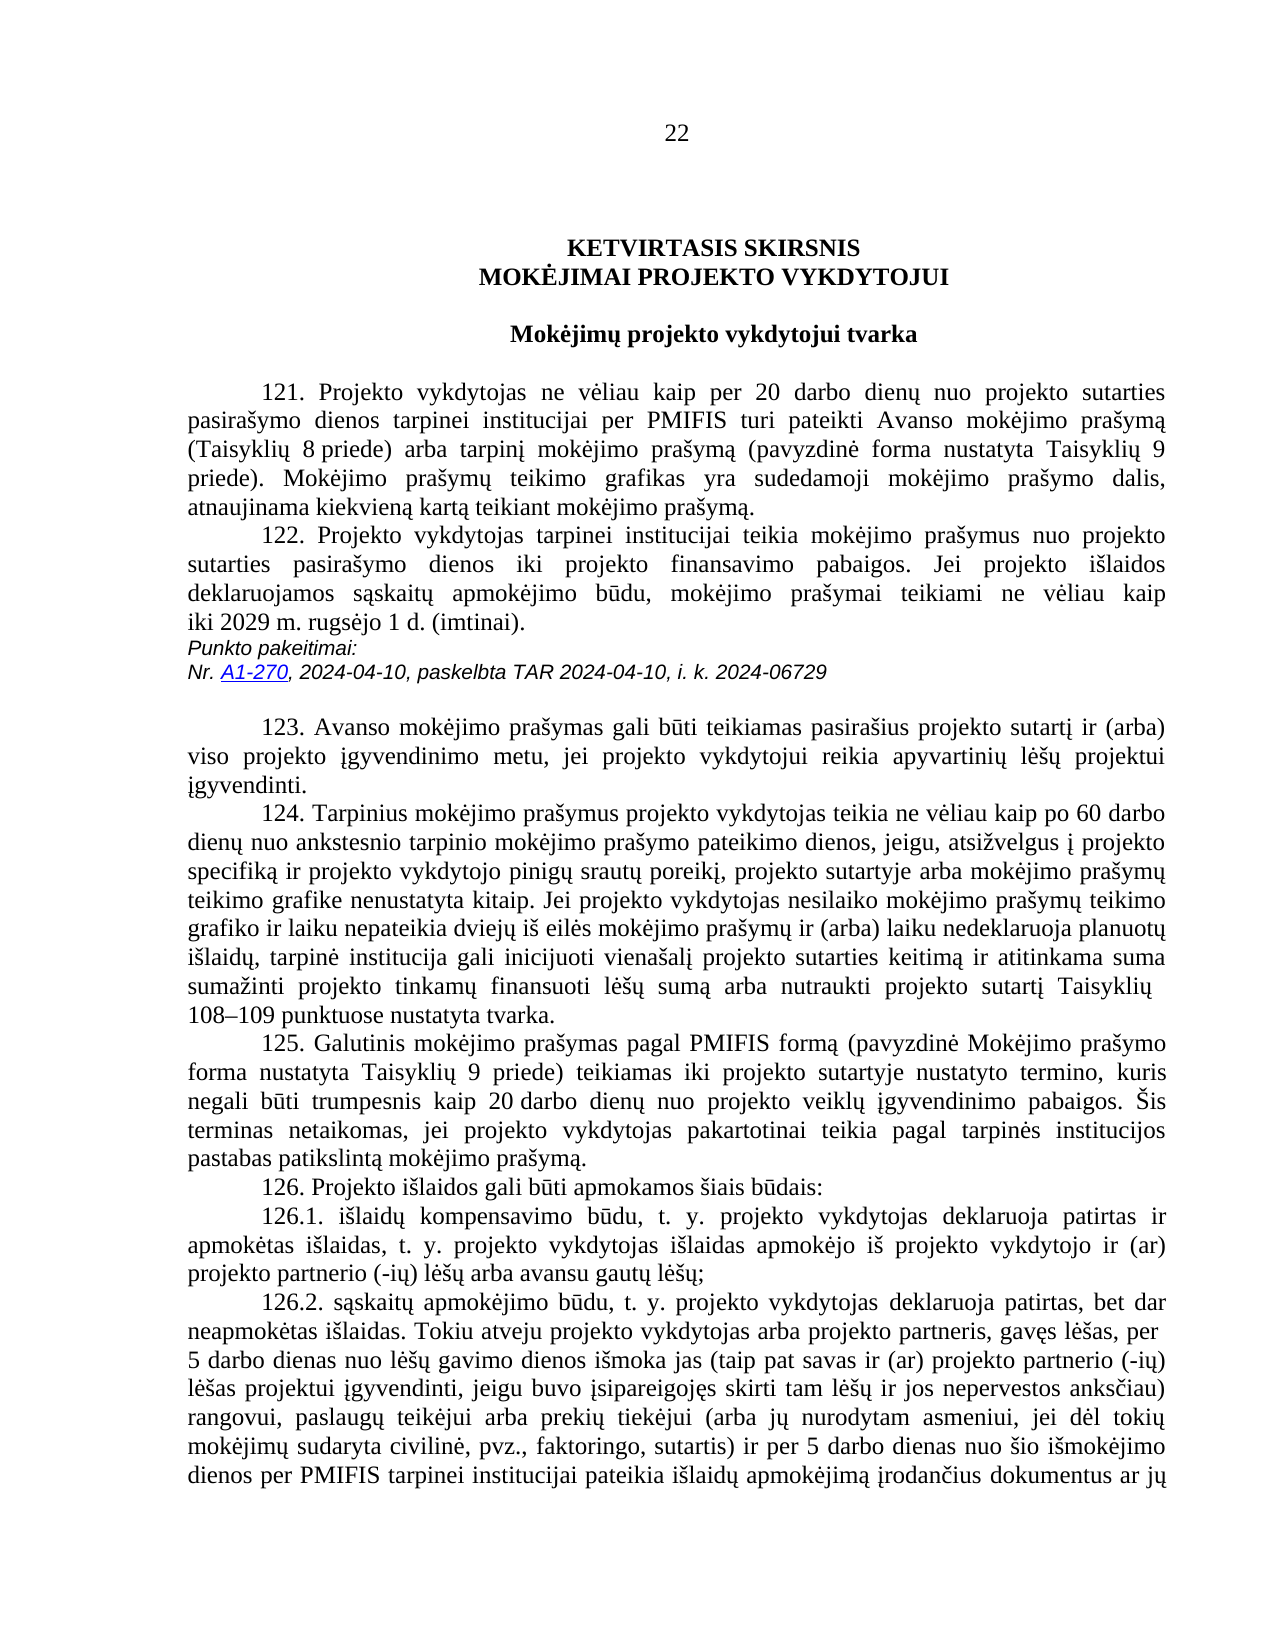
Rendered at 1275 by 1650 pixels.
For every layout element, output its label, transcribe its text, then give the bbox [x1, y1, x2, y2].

subtitle Mokėjimų projekto vykdytojui tvarka [187, 319, 1167, 348]
subtitle Mokėjimai projekto vykdytojui [187, 262, 1167, 291]
text 124. Tarpinius mokėjimo prašymus projekto vykdytojas teikia ne vėliau kaip po 60 darbo dienų nuo ankstesnio tarpinio mokėjimo prašymo pateikimo dienos, jeigu, atsižvelgus į projekto specifiką ir projekto vykdytojo pinigų srautų poreikį, projekto sutartyje arba mokėjimo prašymų teikimo grafike nenustatyta kitaip. Jei projekto vykdytojas nesilaiko mokėjimo prašymų teikimo grafiko ir laiku nepateikia dviejų iš eilės mokėjimo prašymų ir (arba) laiku nedeklaruoja planuotų išlaidų, tarpinė institucija gali inicijuoti vienašalį projekto sutarties keitimą ir atitinkama suma sumažinti projekto tinkamų finansuoti lėšų sumą arba nutraukti projekto sutartį Taisyklių 108–109 punktuose nustatyta tvarka. [187, 798, 1167, 1028]
text 125. Galutinis mokėjimo prašymas pagal PMIFIS formą (pavyzdinė Mokėjimo prašymo forma nustatyta Taisyklių 9 priede) teikiamas iki projekto sutartyje nustatyto termino, kuris negali būti trumpesnis kaip 20 darbo dienų nuo projekto veiklų įgyvendinimo pabaigos. Šis terminas netaikomas, jei projekto vykdytojas pakartotinai teikia pagal tarpinės institucijos pastabas patikslintą mokėjimo prašymą. [187, 1028, 1167, 1172]
subtitle ketvirtasis skirsnis [187, 233, 1167, 262]
text 123. Avanso mokėjimo prašymas gali būti teikiamas pasirašius projekto sutartį ir (arba) viso projekto įgyvendinimo metu, jei projekto vykdytojui reikia apyvartinių lėšų projektui įgyvendinti. [187, 712, 1167, 798]
text 126.1. išlaidų kompensavimo būdu, t. y. projekto vykdytojas deklaruoja patirtas ir apmokėtas išlaidas, t. y. projekto vykdytojas išlaidas apmokėjo iš projekto vykdytojo ir (ar) projekto partnerio (-ių) lėšų arba avansu gautų lėšų; [187, 1201, 1167, 1287]
text Nr. A1-270, 2024-04-10, paskelbta TAR 2024-04-10, i. k. 2024-06729 [187, 659, 1167, 683]
text 126. Projekto išlaidos gali būti apmokamos šiais būdais: [187, 1172, 1167, 1201]
text 126.2. sąskaitų apmokėjimo būdu, t. y. projekto vykdytojas deklaruoja patirtas, bet dar neapmokėtas išlaidas. Tokiu atveju projekto vykdytojas arba projekto partneris, gavęs lėšas, per 5 darbo dienas nuo lėšų gavimo dienos išmoka jas (taip pat savas ir (ar) projekto partnerio (-ių) lėšas projektui įgyvendinti, jeigu buvo įsipareigojęs skirti tam lėšų ir jos nepervestos anksčiau) rangovui, paslaugų teikėjui arba prekių tiekėjui (arba jų nurodytam asmeniui, jei dėl tokių mokėjimų sudaryta civilinė, pvz., faktoringo, sutartis) ir per 5 darbo dienas nuo šio išmokėjimo dienos per PMIFIS tarpinei institucijai pateikia išlaidų apmokėjimą įrodančius dokumentus ar jų [187, 1287, 1167, 1488]
text 121. Projekto vykdytojas ne vėliau kaip per 20 darbo dienų nuo projekto sutarties pasirašymo dienos tarpinei institucijai per PMIFIS turi pateikti Avanso mokėjimo prašymą (Taisyklių 8 priede) arba tarpinį mokėjimo prašymą (pavyzdinė forma nustatyta Taisyklių 9 priede). Mokėjimo prašymų teikimo grafikas yra sudedamoji mokėjimo prašymo dalis, atnaujinama kiekvieną kartą teikiant mokėjimo prašymą. [187, 377, 1167, 521]
text Punkto pakeitimai: [187, 636, 1167, 659]
text 122. Projekto vykdytojas tarpinei institucijai teikia mokėjimo prašymus nuo projekto sutarties pasirašymo dienos iki projekto finansavimo pabaigos. Jei projekto išlaidos deklaruojamos sąskaitų apmokėjimo būdu, mokėjimo prašymai teikiami ne vėliau kaip iki 2029 m. rugsėjo 1 d. (imtinai). [187, 521, 1167, 636]
